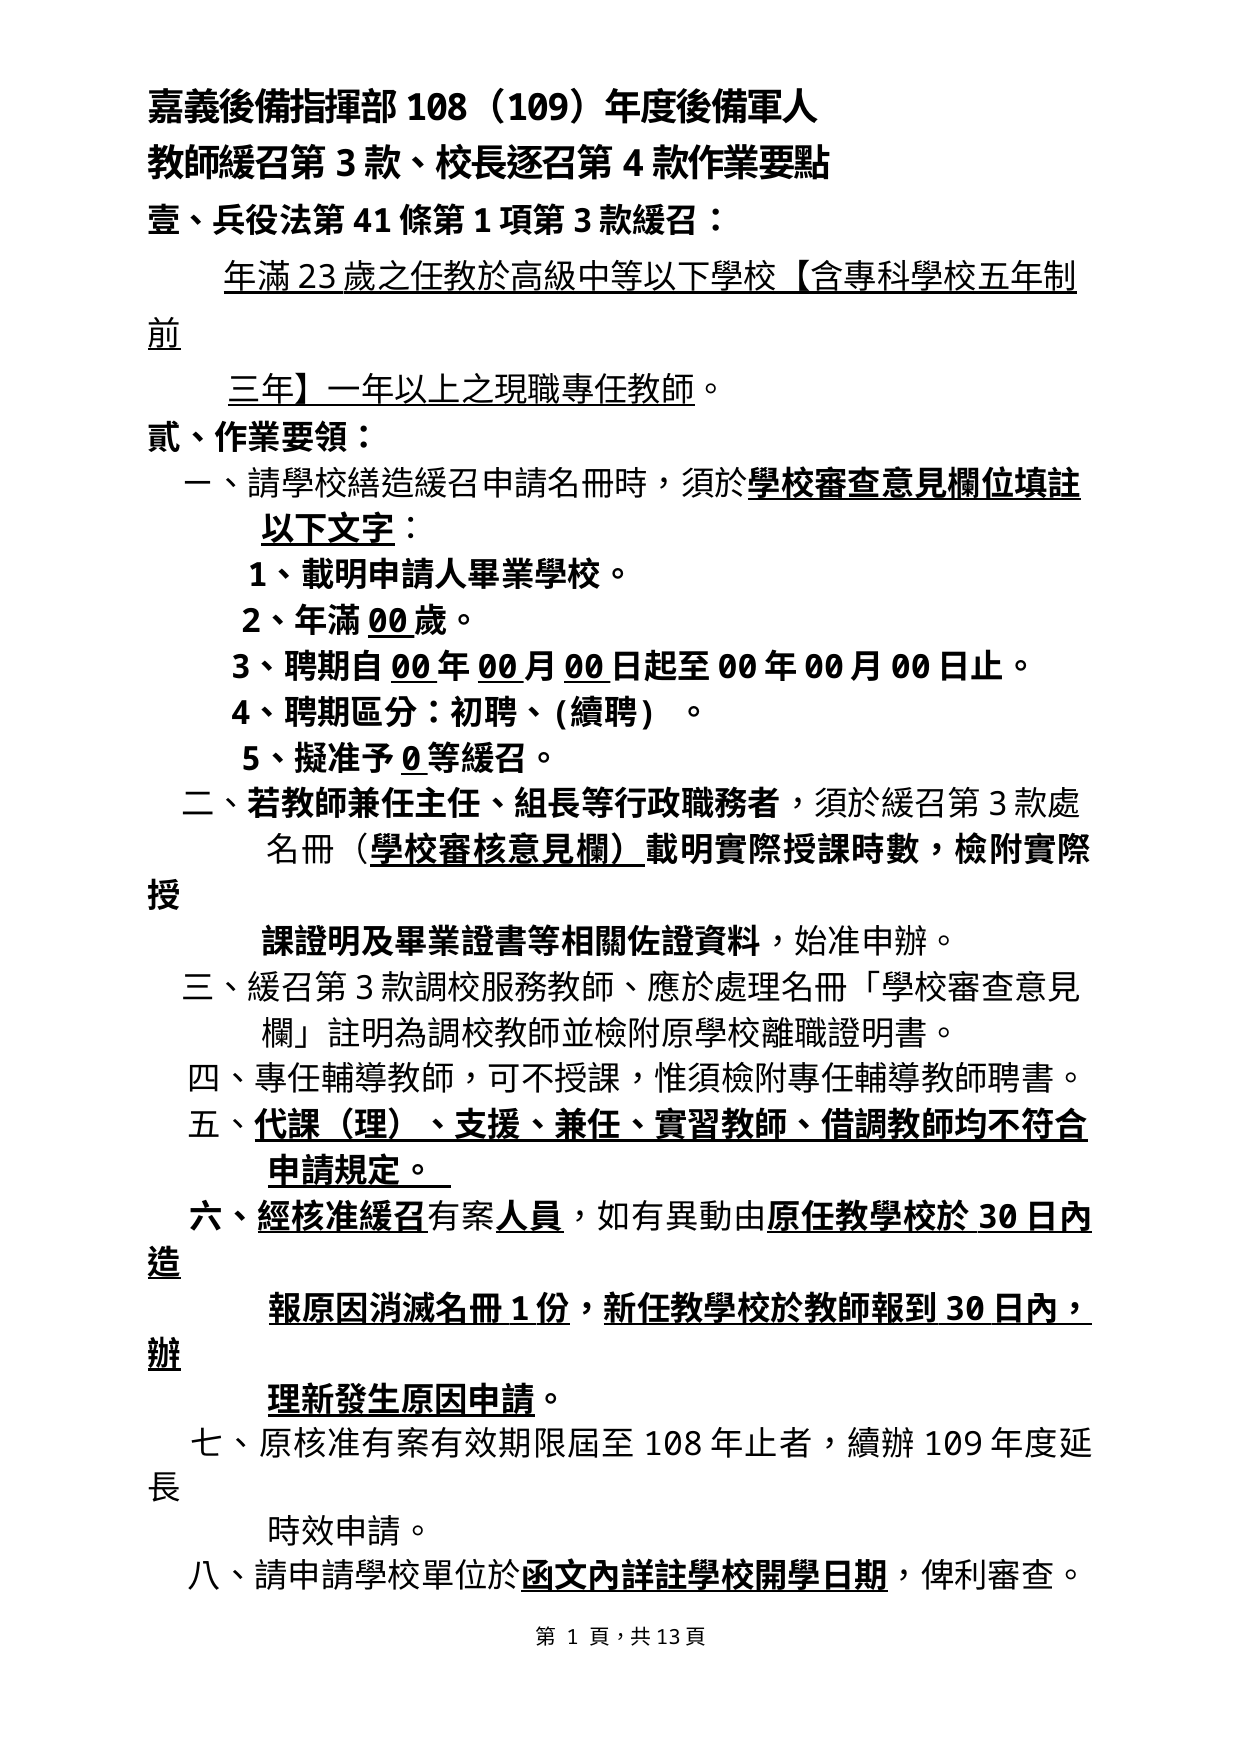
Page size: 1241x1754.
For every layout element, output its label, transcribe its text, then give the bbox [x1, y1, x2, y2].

text 以下文字： [148, 504, 1092, 550]
text 3、聘期自00年00月00日起至00年00月00日止。 [231, 642, 1092, 687]
text 七、原核准有案有效期限屆至108年止者，續辦109年度延長 [148, 1421, 1092, 1508]
text 四、專任輔導教師，可不授課，惟須檢附專任輔導教師聘書。 [148, 1054, 1092, 1100]
text 年滿23歲之任教於高級中等以下學校【含專科學校五年制前 [148, 244, 1092, 356]
text 2、年滿00歲。 [148, 596, 1092, 642]
text 六、經核准緩召有案人員，如有異動由原任教學校於30日內造 [148, 1192, 1092, 1283]
text 欄」註明為調校教師並檢附原學校離職證明書。 [148, 1008, 1092, 1054]
text 貳、作業要領： [148, 412, 1092, 458]
text 理新發生原因申請。 [148, 1375, 1092, 1421]
text 1、載明申請人畢業學校。 [148, 550, 1092, 596]
text ㄧ、請學校繕造緩召申請名冊時，須於學校審查意見欄位填註 [148, 458, 1092, 504]
text 壹、兵役法第41條第1項第3款緩召： [148, 187, 1092, 244]
text 4、聘期區分：初聘、(續聘) 。 [231, 687, 1092, 733]
text 嘉義後備指揮部108（109）年度後備軍人 [148, 75, 1092, 131]
text 教師緩召第3款、校長逐召第4款作業要點 [148, 131, 1092, 187]
text 三、緩召第3款調校服務教師、應於處理名冊「學校審查意見 [148, 962, 1092, 1008]
text 5、擬准予0等緩召。 [148, 733, 1092, 779]
text 報原因消滅名冊1份，新任教學校於教師報到30日內，辦 [148, 1283, 1092, 1375]
text 時效申請。 [148, 1508, 1092, 1552]
text 八、請申請學校單位於函文內詳註學校開學日期，俾利審查。 [148, 1552, 1092, 1596]
text 三年】一年以上之現職專任教師。 [148, 356, 1092, 412]
text 課證明及畢業證書等相關佐證資料，始准申辦。 [148, 917, 1092, 962]
text 五、代課（理）、支援、兼任、實習教師、借調教師均不符合 [148, 1100, 1092, 1146]
text 名冊（學校審核意見欄）載明實際授課時數，檢附實際授 [148, 825, 1092, 917]
text 二、若教師兼任主任、組長等行政職務者，須於緩召第3款處 [148, 779, 1092, 825]
text 申請規定。 [148, 1146, 1092, 1192]
